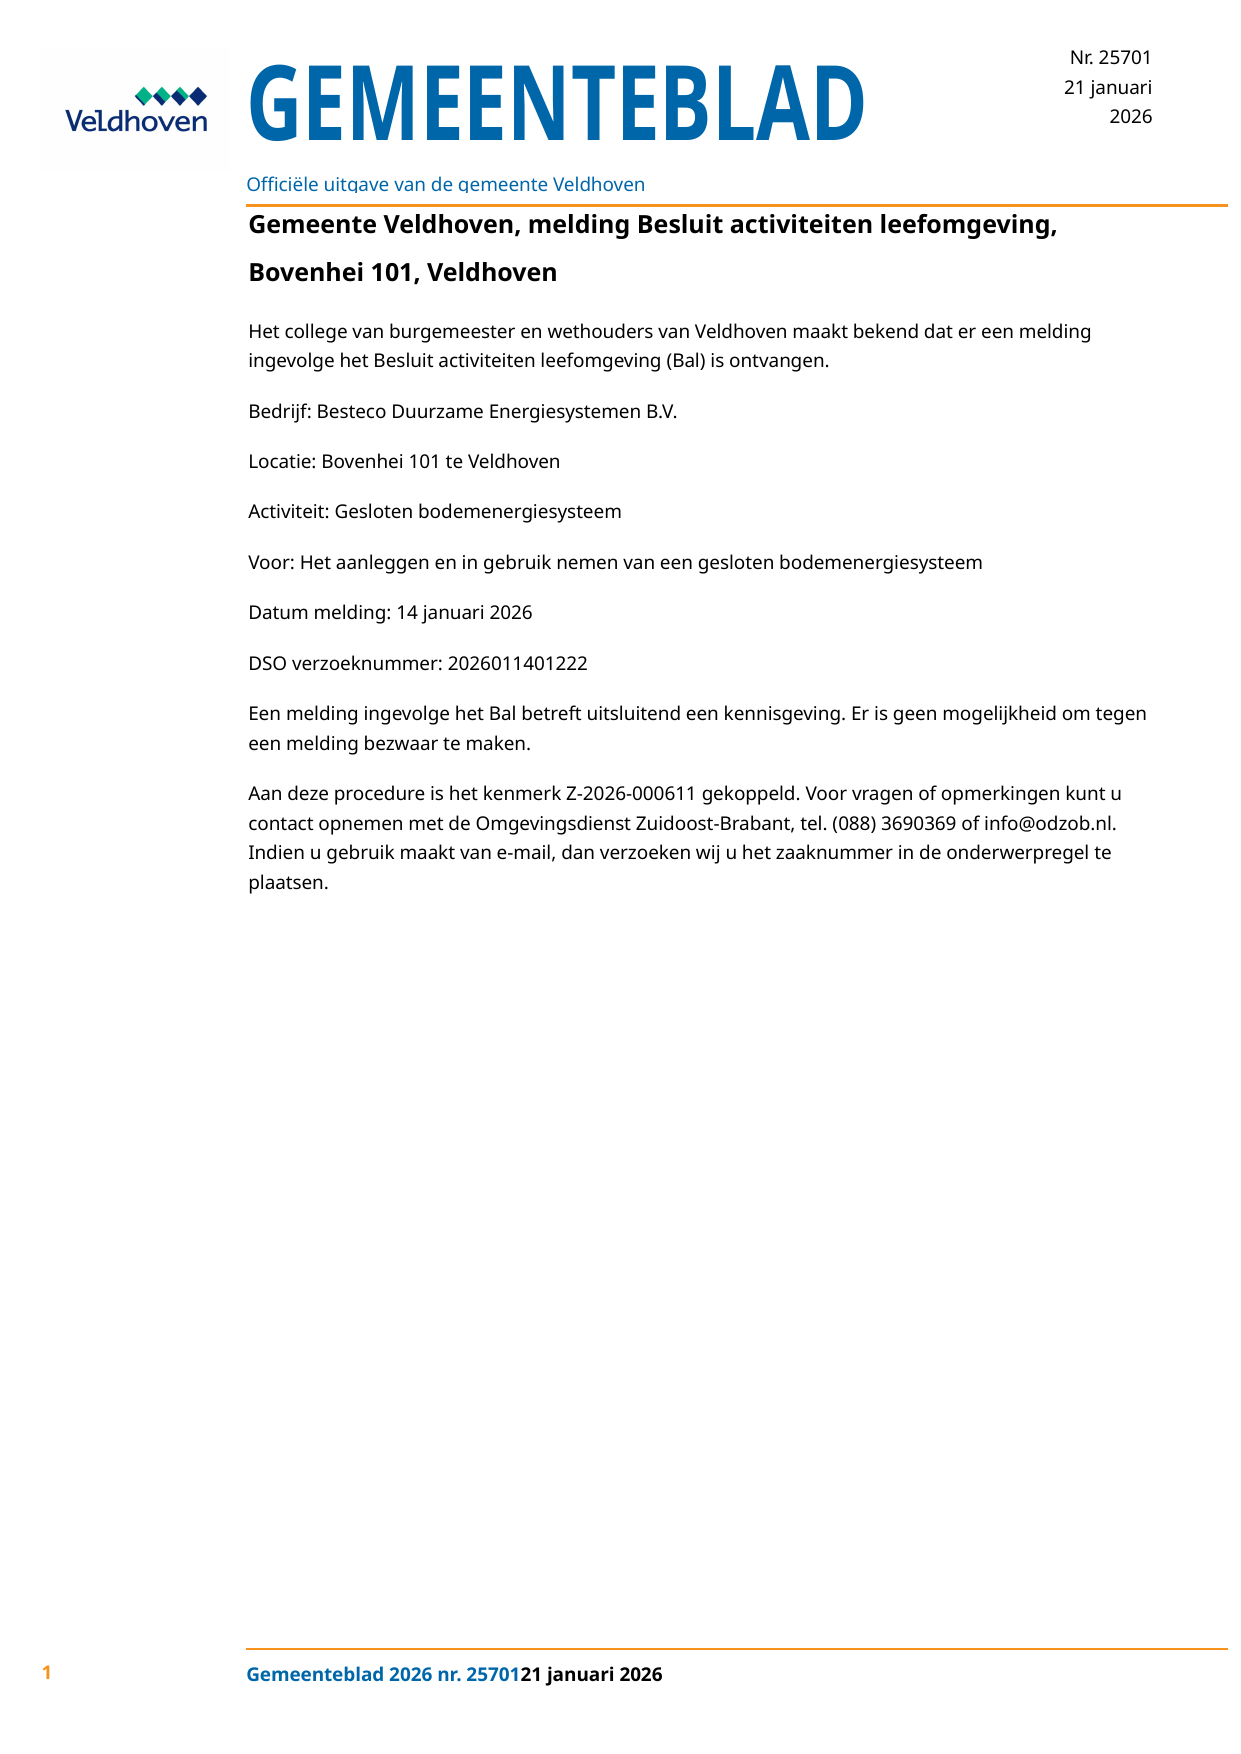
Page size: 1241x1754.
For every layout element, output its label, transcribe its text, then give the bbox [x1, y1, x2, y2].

text Locatie: Bovenhei 101 te Veldhoven [248, 448, 1152, 474]
picture [41, 47, 231, 172]
text DSO verzoeknummer: 2026011401222 [248, 650, 1152, 676]
text Bedrijf: Besteco Duurzame Energiesystemen B.V. [248, 398, 1152, 424]
text Datum melding: 14 januari 2026 [248, 599, 1152, 625]
text Een melding ingevolge het Bal betreft uitsluitend een kennisgeving. Er is geen mogelijkheid om tegen een melding bezwaar te maken. [248, 700, 1152, 756]
text Activiteit: Gesloten bodemenergiesysteem [248, 499, 1152, 524]
text Gemeente Veldhoven, melding Besluit activiteiten leefomgeving, Bovenhei 101, Veldhoven [248, 207, 1152, 288]
text Voor: Het aanleggen en in gebruik nemen van een gesloten bodemenergiesysteem [248, 549, 1152, 575]
text Aan deze procedure is het kenmerk Z-2026-000611 gekoppeld. Voor vragen of opmerkingen kunt u contact opnemen met de Omgevingsdienst Zuidoost-Brabant, tel. (088) 3690369 of info@odzob.nl. Indien u gebruik maakt van e-mail, dan verzoeken wij u het zaaknummer in de onderwerpregel te plaatsen. [248, 780, 1152, 895]
text Het college van burgemeester en wethouders van Veldhoven maakt bekend dat er een melding ingevolge het Besluit activiteiten leefomgeving (Bal) is ontvangen. [248, 318, 1152, 373]
